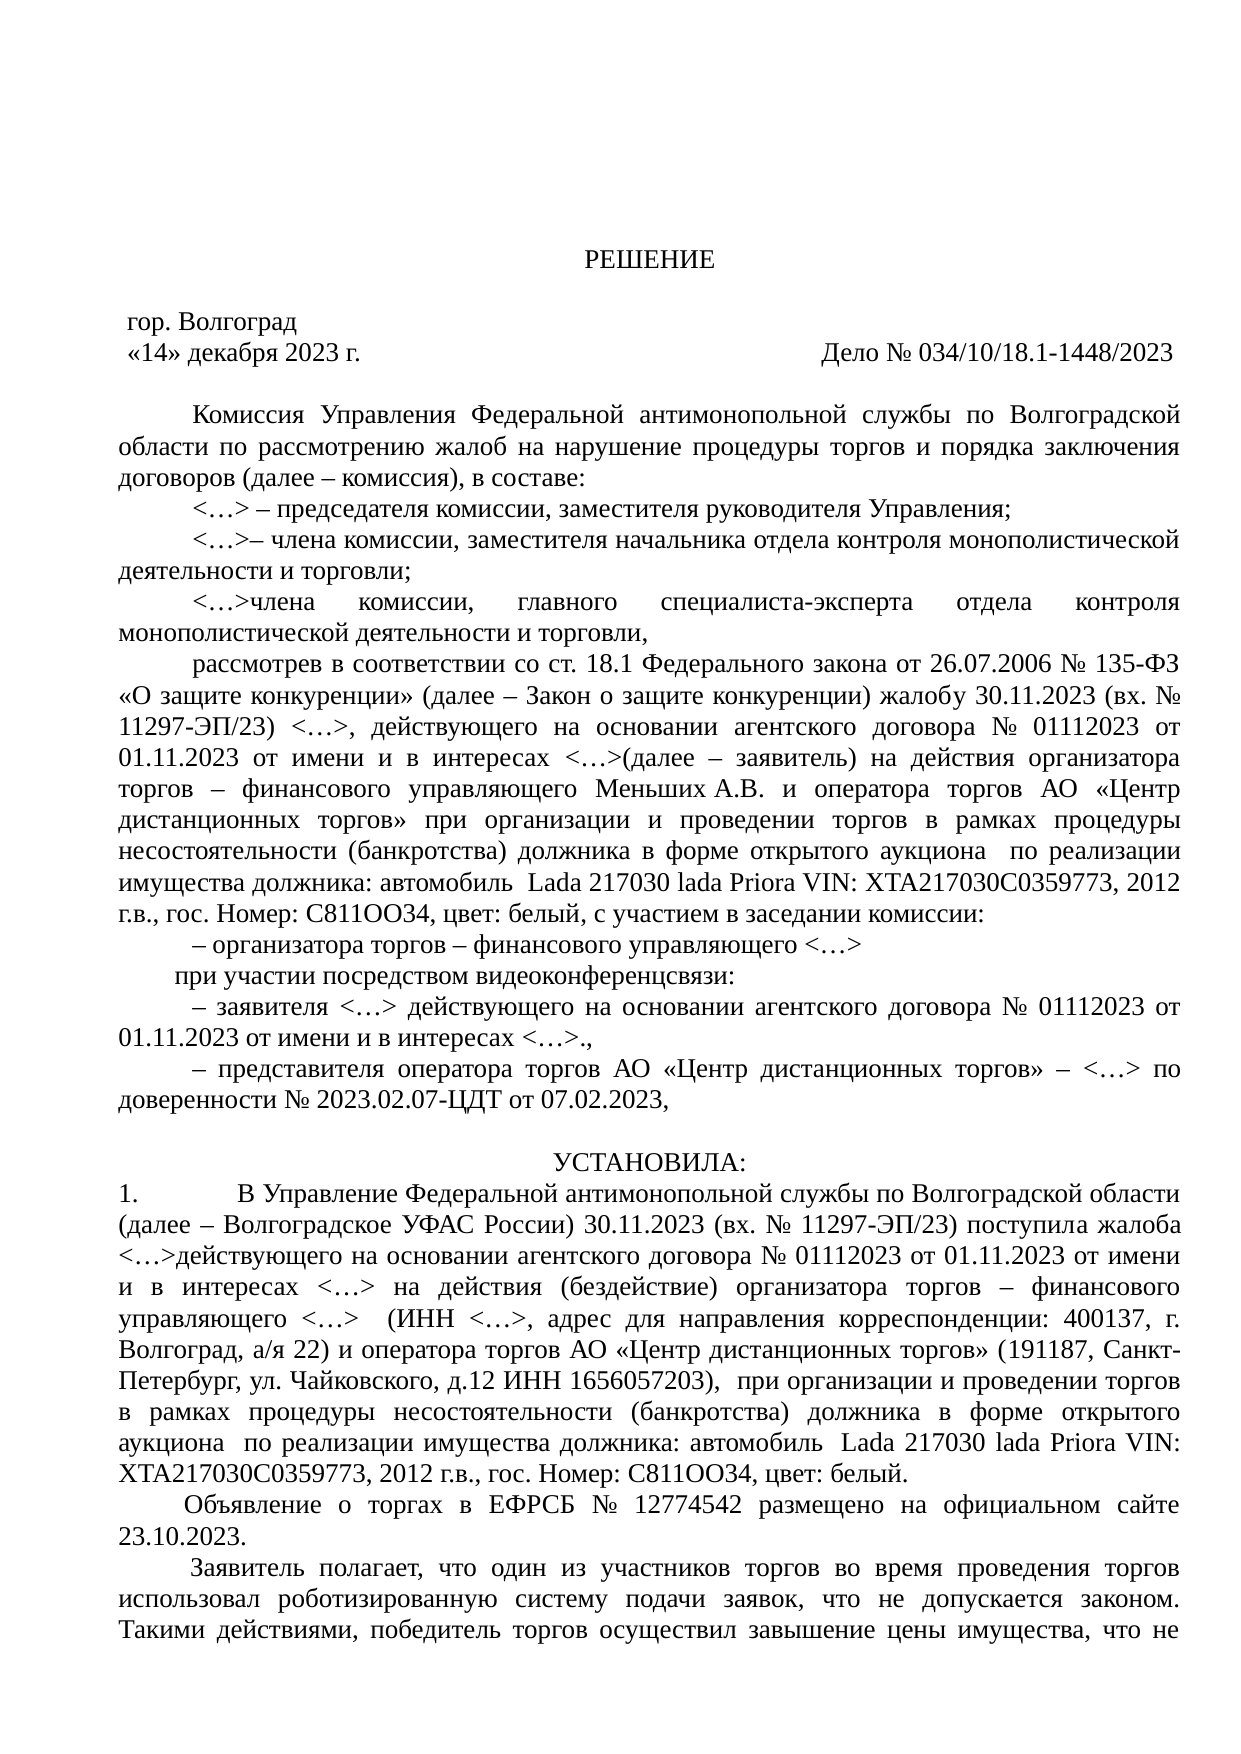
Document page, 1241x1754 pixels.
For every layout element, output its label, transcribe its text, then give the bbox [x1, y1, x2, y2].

text – представителя оператора торгов АО «Центр дистанционных торгов» – <…> по доверенности № 2023.02.07-ЦДТ от 07.02.2023, [118, 1052, 1181, 1115]
text Комиссия Управления Федеральной антимонопольной службы по Волгоградской области по рассмотрению жалоб на нарушение процедуры торгов и порядка заключения договоров (далее – комиссия), в составе: [118, 398, 1181, 492]
table_header гор. Волгоград «14» декабря 2023 г. [116, 305, 608, 367]
text <…>члена комиссии, главного специалиста-эксперта отдела контроля монополистической деятельности и торговли, [118, 585, 1181, 648]
text – заявителя <…> действующего на основании агентского договора № 01112023 от 01.11.2023 от имени и в интересах <…>., [118, 990, 1181, 1052]
text РЕШЕНИЕ [118, 243, 1181, 274]
text <…> – председателя комиссии, заместителя руководителя Управления; [118, 492, 1181, 523]
text рассмотрев в соответствии со ст. 18.1 Федерального закона от 26.07.2006 № 135-ФЗ «О защите конкуренции» (далее – Закон о защите конкуренции) жалобу 30.11.2023 (вх. № 11297-ЭП/23) <…>, действующего на основании агентского договора № 01112023 от 01.11.2023 от имени и в интересах <…>(далее – заявитель) на действия организатора торгов – финансового управляющего Меньших А.В. и оператора торгов АО «Центр дистанционных торгов» при организации и проведении торгов в рамках процедуры несостоятельности (банкротства) должника в форме открытого аукциона по реализации имущества должника: автомобиль Lada 217030 lada Priora VIN: XTA217030C0359773, 2012 г.в., гос. Номер: С811ОО34, цвет: белый, с участием в заседании комиссии: [118, 648, 1181, 928]
list В Управление Федеральной антимонопольной службы по Волгоградской области (далее – Волгоградское УФАС России) 30.11.2023 (вх. № 11297-ЭП/23) поступила жалоба <…>действующего на основании агентского договора № 01112023 от 01.11.2023 от имени и в интересах <…> на действия (бездействие) организатора торгов – финансового управляющего <…> (ИНН <…>, адрес для направления корреспонденции: 400137, г. Волгоград, а/я 22) и оператора торгов АО «Центр дистанционных торгов» (191187, Санкт-Петербург, ул. Чайковского, д.12 ИНН 1656057203), при организации и проведении торгов в рамках процедуры несостоятельности (банкротства) должника в форме открытого аукциона по реализации имущества должника: автомобиль Lada 217030 lada Priora VIN: XTA217030C0359773, 2012 г.в., гос. Номер: С811ОО34, цвет: белый. [118, 1177, 1181, 1488]
text при участии посредством видеоконференцсвязи: [118, 959, 1181, 990]
table_header Дело № 034/10/18.1-1448/2023 [608, 305, 1185, 367]
text – организатора торгов – финансового управляющего <…> [118, 928, 1181, 959]
text УСТАНОВИЛА: [118, 1146, 1181, 1177]
list Заявитель полагает, что один из участников торгов во время проведения торгов использовал роботизированную систему подачи заявок, что не допускается законом. Такими действиями, победитель торгов осуществил завышение цены имущества, что не [118, 1551, 1181, 1644]
text <…>– члена комиссии, заместителя начальника отдела контроля монополистической деятельности и торговли; [118, 523, 1181, 585]
list Объявление о торгах в ЕФРСБ № 12774542 размещено на официальном сайте 23.10.2023. [118, 1488, 1181, 1551]
